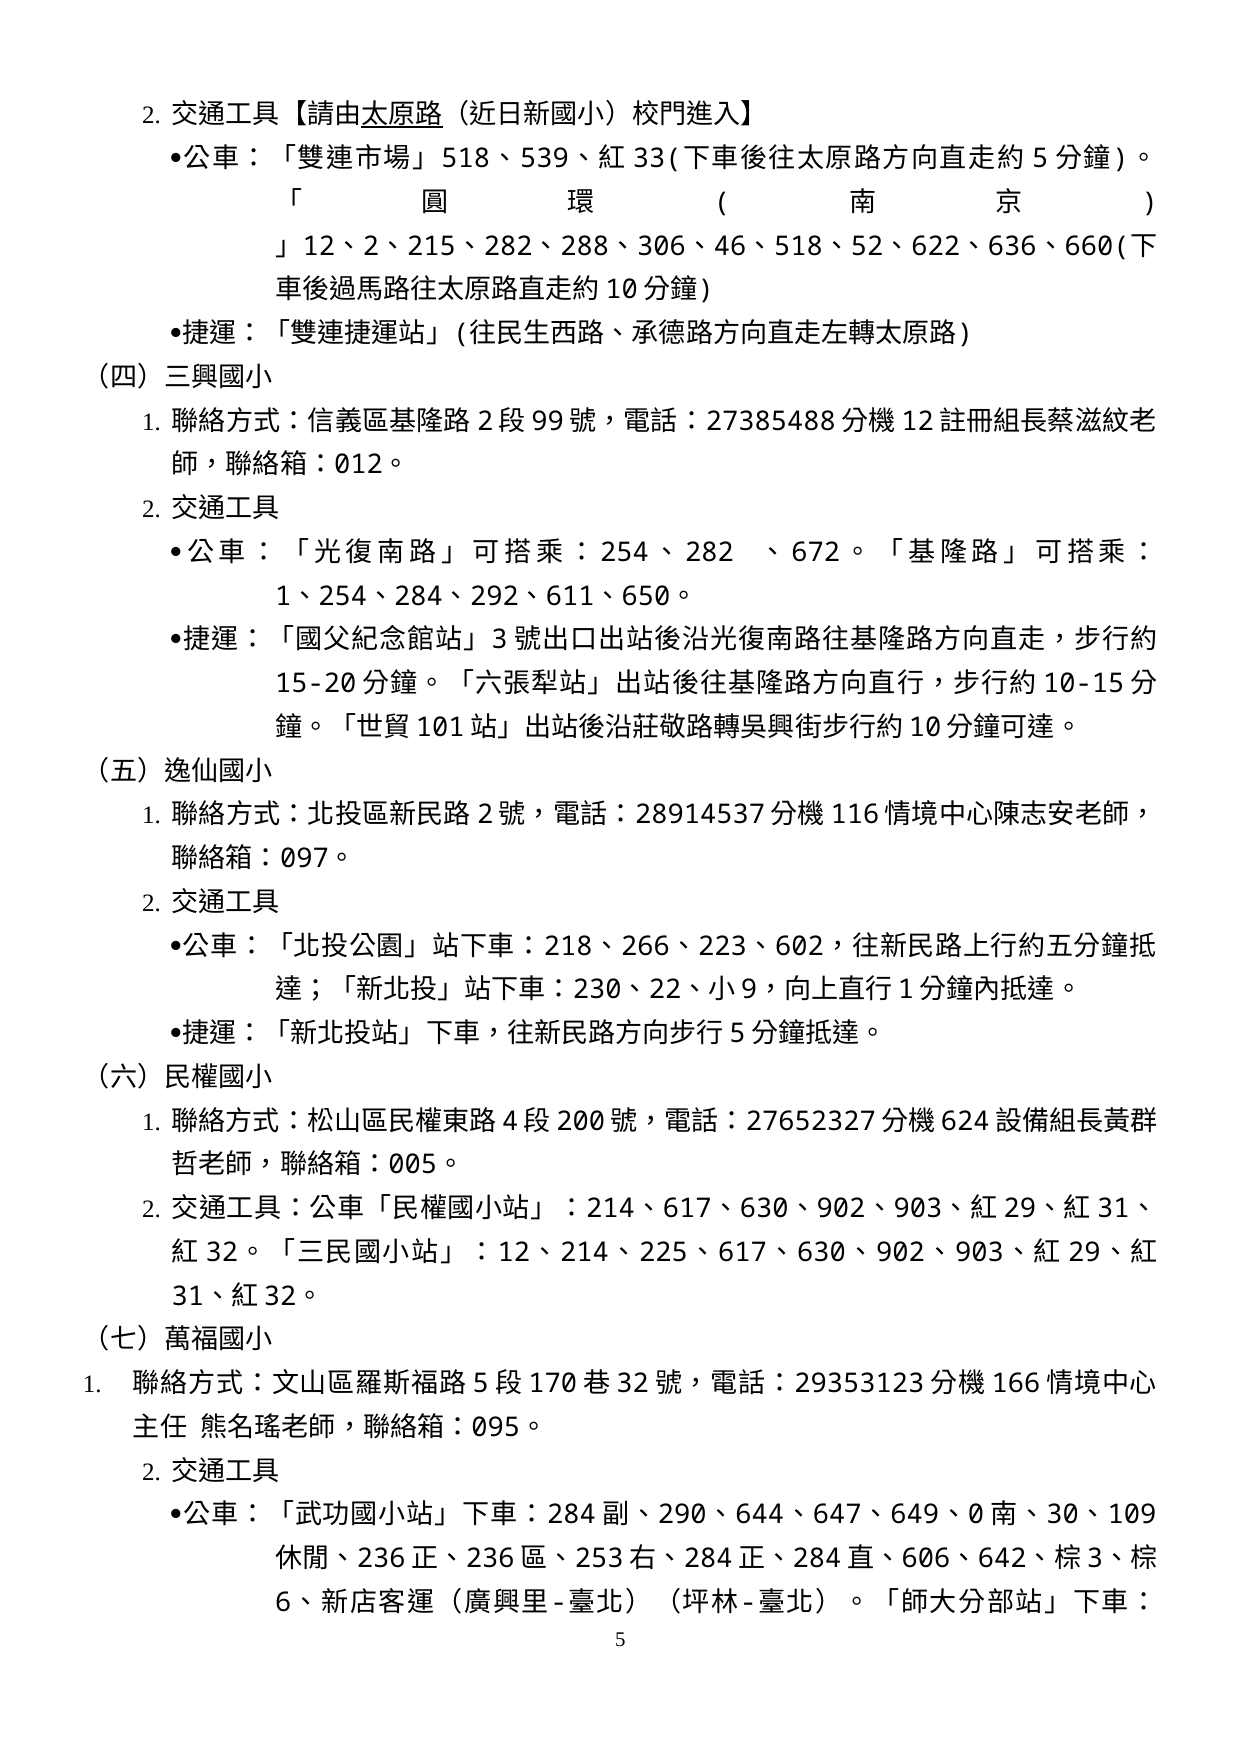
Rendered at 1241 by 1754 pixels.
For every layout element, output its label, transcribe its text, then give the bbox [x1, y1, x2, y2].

text 公車：「北投公園」站下車：218、266、223、602，往新民路上行約五分鐘抵達；「新北投」站下車：230、22、小9，向上直行1分鐘內抵達。 [171, 920, 1157, 1007]
list 交通工具【請由太原路（近日新國小）校門進入】 [142, 89, 1157, 132]
list 交通工具 [142, 482, 1157, 526]
text 捷運：「新北投站」下車，往新民路方向步行5分鐘抵達。 [171, 1007, 1157, 1051]
text 公車：「雙連市場」518、539、紅33(下車後往太原路方向直走約5分鐘)。「圓環(南京) 」12、2、215、282、288、306、46、518、52、622、636、660(下車後過馬路往太原路直走約10分鐘) [171, 132, 1157, 307]
text （四）三興國小 [83, 351, 1157, 395]
list 交通工具 [142, 876, 1157, 920]
list 聯絡方式：信義區基隆路2段99號，電話：27385488分機12註冊組長蔡滋紋老師，聯絡箱：012。 [142, 395, 1157, 482]
list 交通工具 [142, 1445, 1157, 1489]
text 公車：「光復南路」可搭乘：254、282 、672。「基隆路」可搭乘：1、254、284、292、611、650。 [171, 526, 1157, 614]
list 聯絡方式：文山區羅斯福路5段170巷32號，電話：29353123分機166情境中心主任 熊名瑤老師，聯絡箱：095。 [83, 1357, 1157, 1445]
list 聯絡方式：北投區新民路2號，電話：28914537分機116情境中心陳志安老師，聯絡箱：097。 [142, 789, 1157, 876]
text 捷運：「雙連捷運站」(往民生西路、承德路方向直走左轉太原路) [171, 307, 1157, 351]
text （六）民權國小 [83, 1051, 1157, 1095]
text （五）逸仙國小 [83, 745, 1157, 789]
text （七）萬福國小 [83, 1314, 1157, 1357]
list 交通工具：公車「民權國小站」：214、617、630、902、903、紅29、紅31、紅32。「三民國小站」：12、214、225、617、630、902、903、紅29、紅31、紅32。 [142, 1182, 1157, 1314]
text 捷運：「國父紀念館站」3號出口出站後沿光復南路往基隆路方向直走，步行約15-20分鐘。「六張犁站」出站後往基隆路方向直行，步行約10-15分鐘。「世貿101站」出站後沿莊敬路轉吳興街步行約10分鐘可達。 [171, 614, 1157, 745]
text 公車：「武功國小站」下車：284副、290、644、647、649、0南、30、109休閒、236正、236區、253右、284正、284直、606、642、棕3、棕6、新店客運（廣興里-臺北）（坪林-臺北）。「師大分部站」下車：284副、284直、649、0南、30、109休閒、236正、236區、251正、252、253右。 [171, 1489, 1157, 1620]
list 聯絡方式：松山區民權東路4段200號，電話：27652327分機624設備組長黃群哲老師，聯絡箱：005。 [142, 1095, 1157, 1182]
